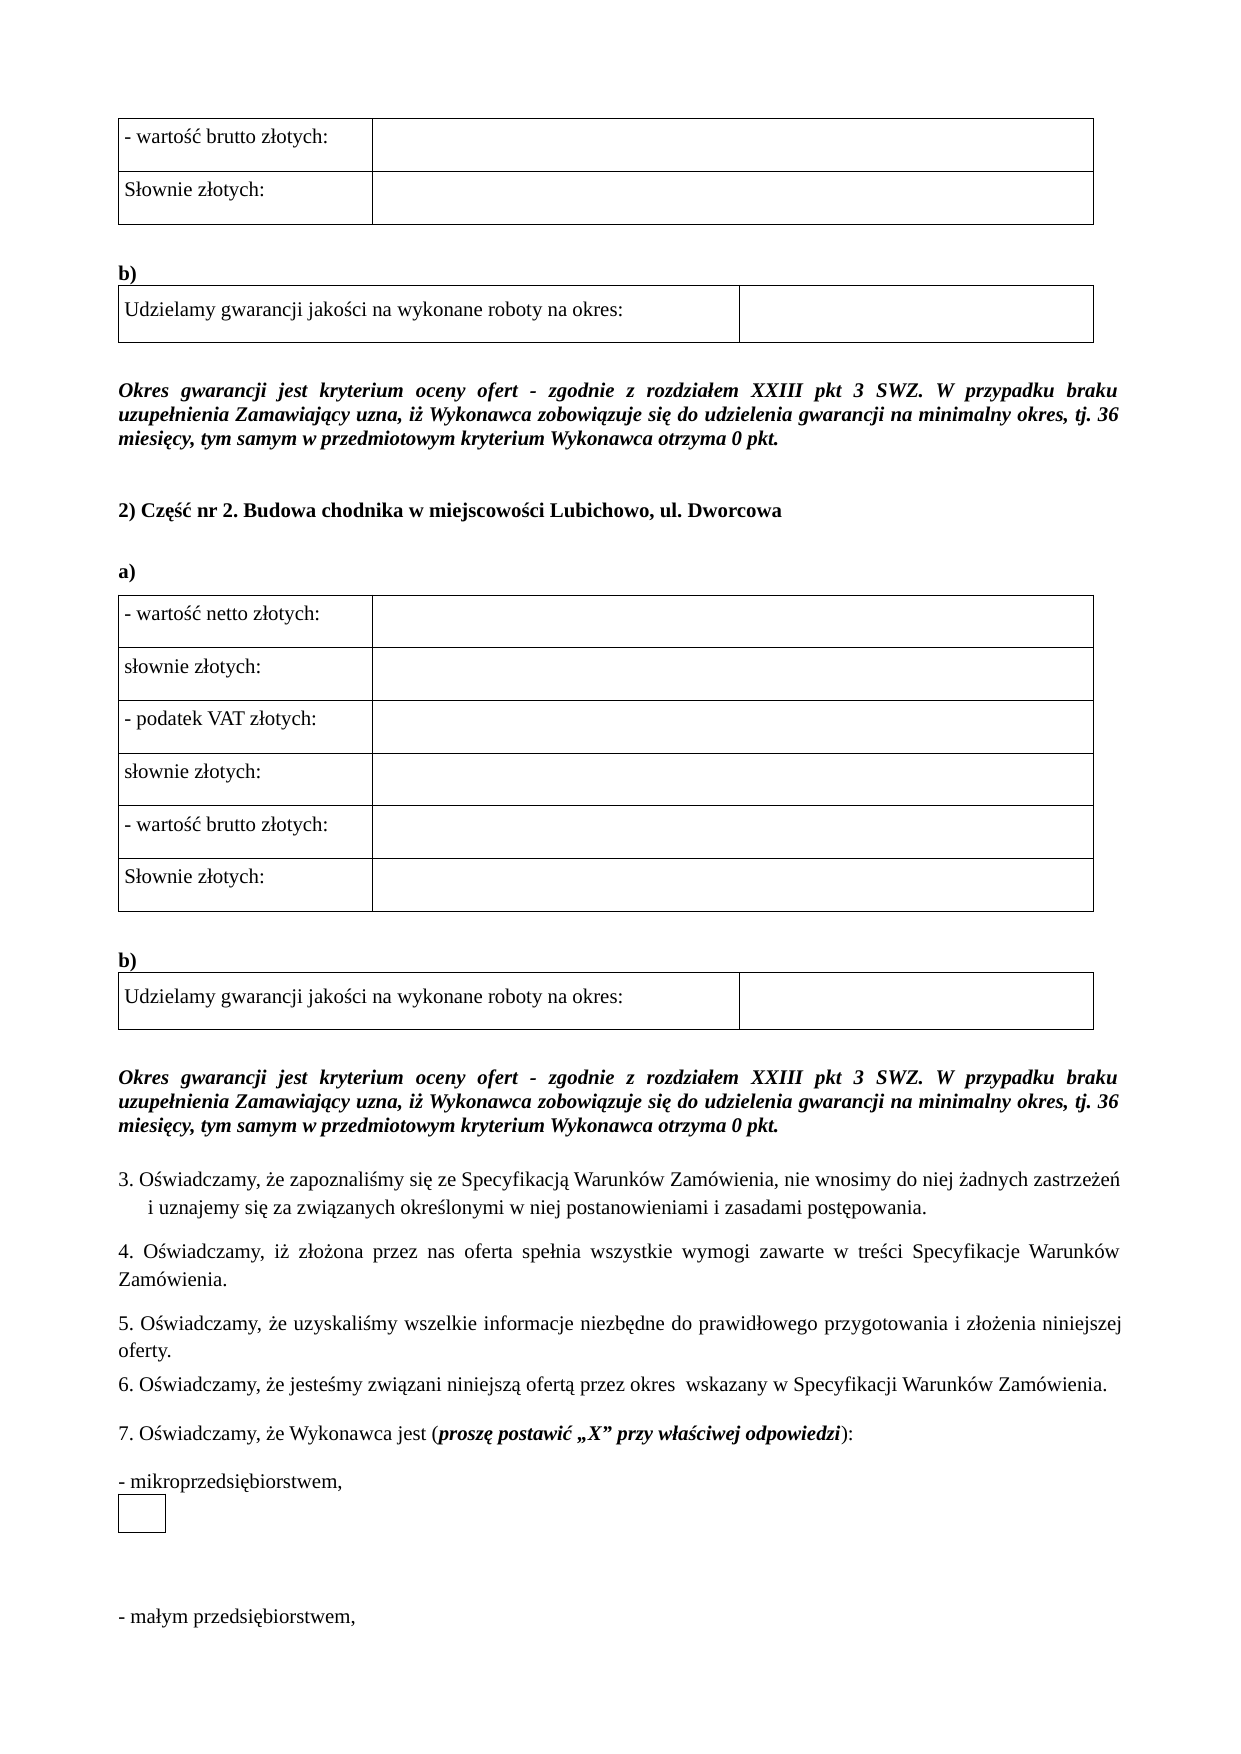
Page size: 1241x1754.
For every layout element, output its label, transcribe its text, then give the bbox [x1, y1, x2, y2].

text Okres gwarancji jest kryterium oceny ofert - zgodnie z rozdziałem XXIII pkt 3 SWZ. W przypadku braku uzupełnienia Zamawiający uzna, iż Wykonawca zobowiązuje się do udzielenia gwarancji na minimalny okres, tj. 36 miesięcy, tym samym w przedmiotowym kryterium Wykonawca otrzyma 0 pkt. [118, 1065, 1122, 1137]
table_header - wartość netto złotych: [119, 596, 372, 647]
table_cell słownie złotych: [119, 648, 372, 700]
text 6. Oświadczamy, że jesteśmy związani niniejszą ofertą przez okres wskazany w Specyfikacji Warunków Zamówienia. [118, 1372, 1122, 1396]
text 3. Oświadczamy, że zapoznaliśmy się ze Specyfikacją Warunków Zamówienia, nie wnosimy do niej żadnych zastrzeżeń i uznajemy się za związanych określonymi w niej postanowieniami i zasadami postępowania. [118, 1167, 1122, 1219]
text - małym przedsiębiorstwem, [118, 1604, 1122, 1628]
table_header [119, 1495, 165, 1532]
table_cell Słownie złotych: [119, 172, 372, 223]
table_cell Słownie złotych: [119, 859, 372, 911]
table_header [740, 286, 1093, 342]
table_cell [373, 119, 1093, 171]
table_cell - wartość brutto złotych: [119, 806, 372, 858]
table_cell - podatek VAT złotych: [119, 701, 372, 753]
table_cell [373, 754, 1093, 805]
table_header [740, 973, 1093, 1029]
text 7. Oświadczamy, że Wykonawca jest (proszę postawić „X” przy właściwej odpowiedzi): [118, 1421, 1122, 1445]
table_cell [373, 806, 1093, 858]
table_header Udzielamy gwarancji jakości na wykonane roboty na okres: [119, 973, 739, 1029]
table_cell [373, 648, 1093, 700]
table_cell [373, 701, 1093, 753]
table_header [373, 596, 1093, 647]
text 4. Oświadczamy, iż złożona przez nas oferta spełnia wszystkie wymogi zawarte w treści Specyfikacje Warunków Zamówienia. [118, 1239, 1122, 1291]
text 2) Część nr 2. Budowa chodnika w miejscowości Lubichowo, ul. Dworcowa [118, 498, 1122, 522]
text a) [118, 558, 1122, 583]
text - mikroprzedsiębiorstwem, [118, 1469, 1122, 1493]
text b) [118, 948, 1122, 972]
table_cell słownie złotych: [119, 754, 372, 805]
text b) [118, 261, 1122, 285]
table_header Udzielamy gwarancji jakości na wykonane roboty na okres: [119, 286, 739, 342]
table_cell - wartość brutto złotych: [119, 119, 372, 171]
text Okres gwarancji jest kryterium oceny ofert - zgodnie z rozdziałem XXIII pkt 3 SWZ. W przypadku braku uzupełnienia Zamawiający uzna, iż Wykonawca zobowiązuje się do udzielenia gwarancji na minimalny okres, tj. 36 miesięcy, tym samym w przedmiotowym kryterium Wykonawca otrzyma 0 pkt. [118, 378, 1122, 450]
table_cell [373, 172, 1093, 223]
text 5. Oświadczamy, że uzyskaliśmy wszelkie informacje niezbędne do prawidłowego przygotowania i złożenia niniejszej oferty. [118, 1311, 1122, 1362]
table_cell [373, 859, 1093, 911]
